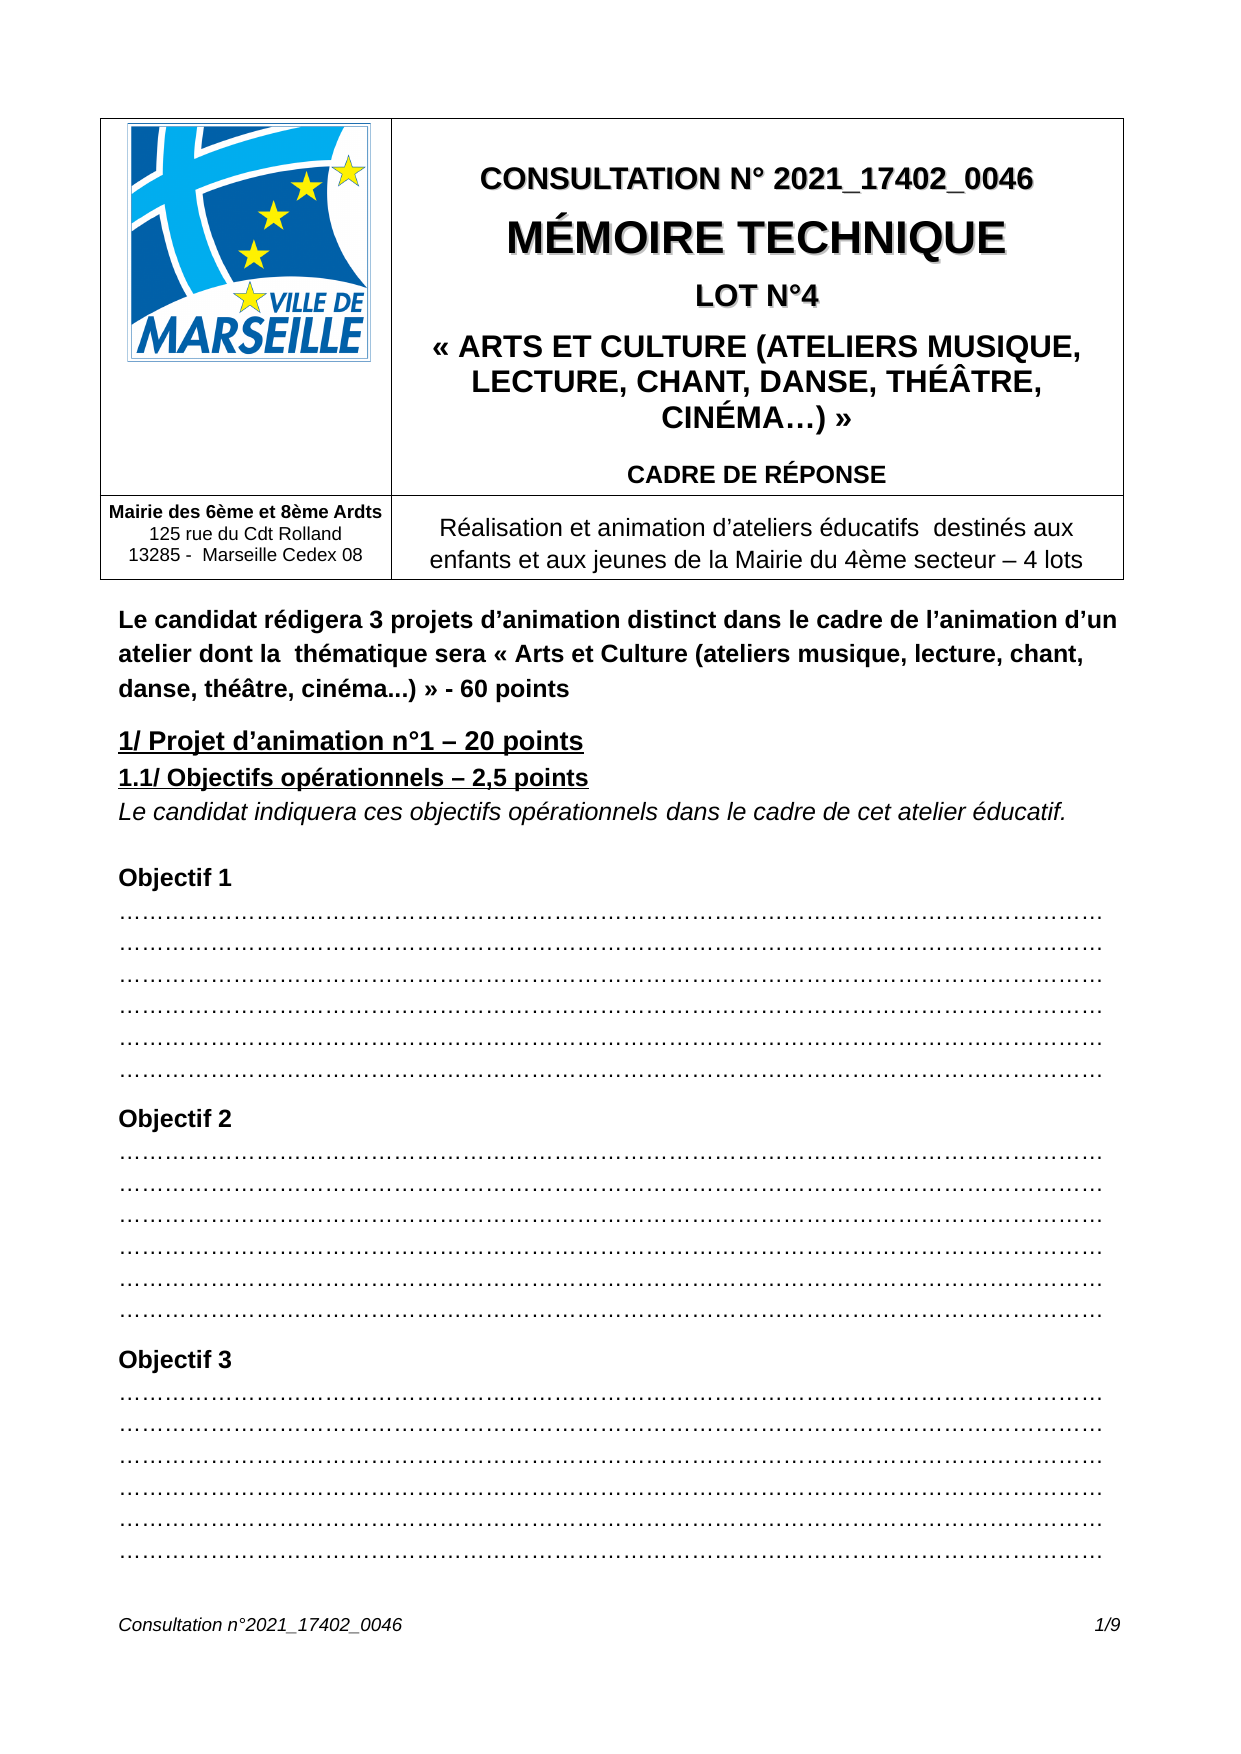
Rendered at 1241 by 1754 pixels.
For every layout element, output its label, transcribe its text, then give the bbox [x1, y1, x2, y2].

text ………………………………………………………………………………………………………………… [118, 1296, 1122, 1322]
table_cell Réalisation et animation d’ateliers éducatifs destinés aux enfants et aux jeunes de la Mairie du 4ème secteur – 4 lots [392, 496, 1123, 579]
text ………………………………………………………………………………………………………………… [118, 1537, 1122, 1563]
text Le candidat rédigera 3 projets d’animation distinct dans le cadre de l’animation d’un atelier dont la thématique sera « Arts et Culture (ateliers musique, lecture, chant, danse, théâtre, cinéma...) » - 60 points [118, 604, 1122, 702]
text Objectif 1 [118, 863, 1122, 892]
text Objectif 2 …………………………………………………………………………………………………………………………………………………………………………………………………………………………………………………………………………………………………………………………………………………………………………………………………………………………………………………………………………………………………………………………………………………………………………………………… [118, 1104, 1122, 1291]
text …………………………………………………………………………………………………………………………………………………………………………………………………………………………………………………………………………………………………………………………………………………………………………………………………………………………………………………………………………………………………………………………………………………………………………………………… [118, 898, 1122, 1050]
text Objectif 3 …………………………………………………………………………………………………………………………………………………………………………………………………………………………………………………………………………………………………………………………………………………………………………………………………………………………………………………………………………………………………………………………………………………………………………………………… [118, 1345, 1122, 1531]
text ………………………………………………………………………………………………………………… [118, 1056, 1122, 1082]
text 1/ Projet d’animation n°1 – 20 points [118, 725, 1122, 756]
picture [127, 123, 371, 362]
table_header Consultation n° 2021_17402_0046 MÉMOIRE technique Lot n°4 « Arts et Culture (ateliers musique, lecture, chant, danse, théâtre, cinéma…) » Cadre de réponse [392, 119, 1123, 495]
table_header [101, 119, 391, 495]
text Le candidat indiquera ces objectifs opérationnels dans le cadre de cet atelier éducatif. [118, 797, 1122, 826]
table_cell Mairie des 6ème et 8ème Ardts 125 rue du Cdt Rolland 13285 - Marseille Cedex 08 [101, 496, 391, 579]
text 1.1/ Objectifs opérationnels – 2,5 points [118, 763, 1122, 791]
